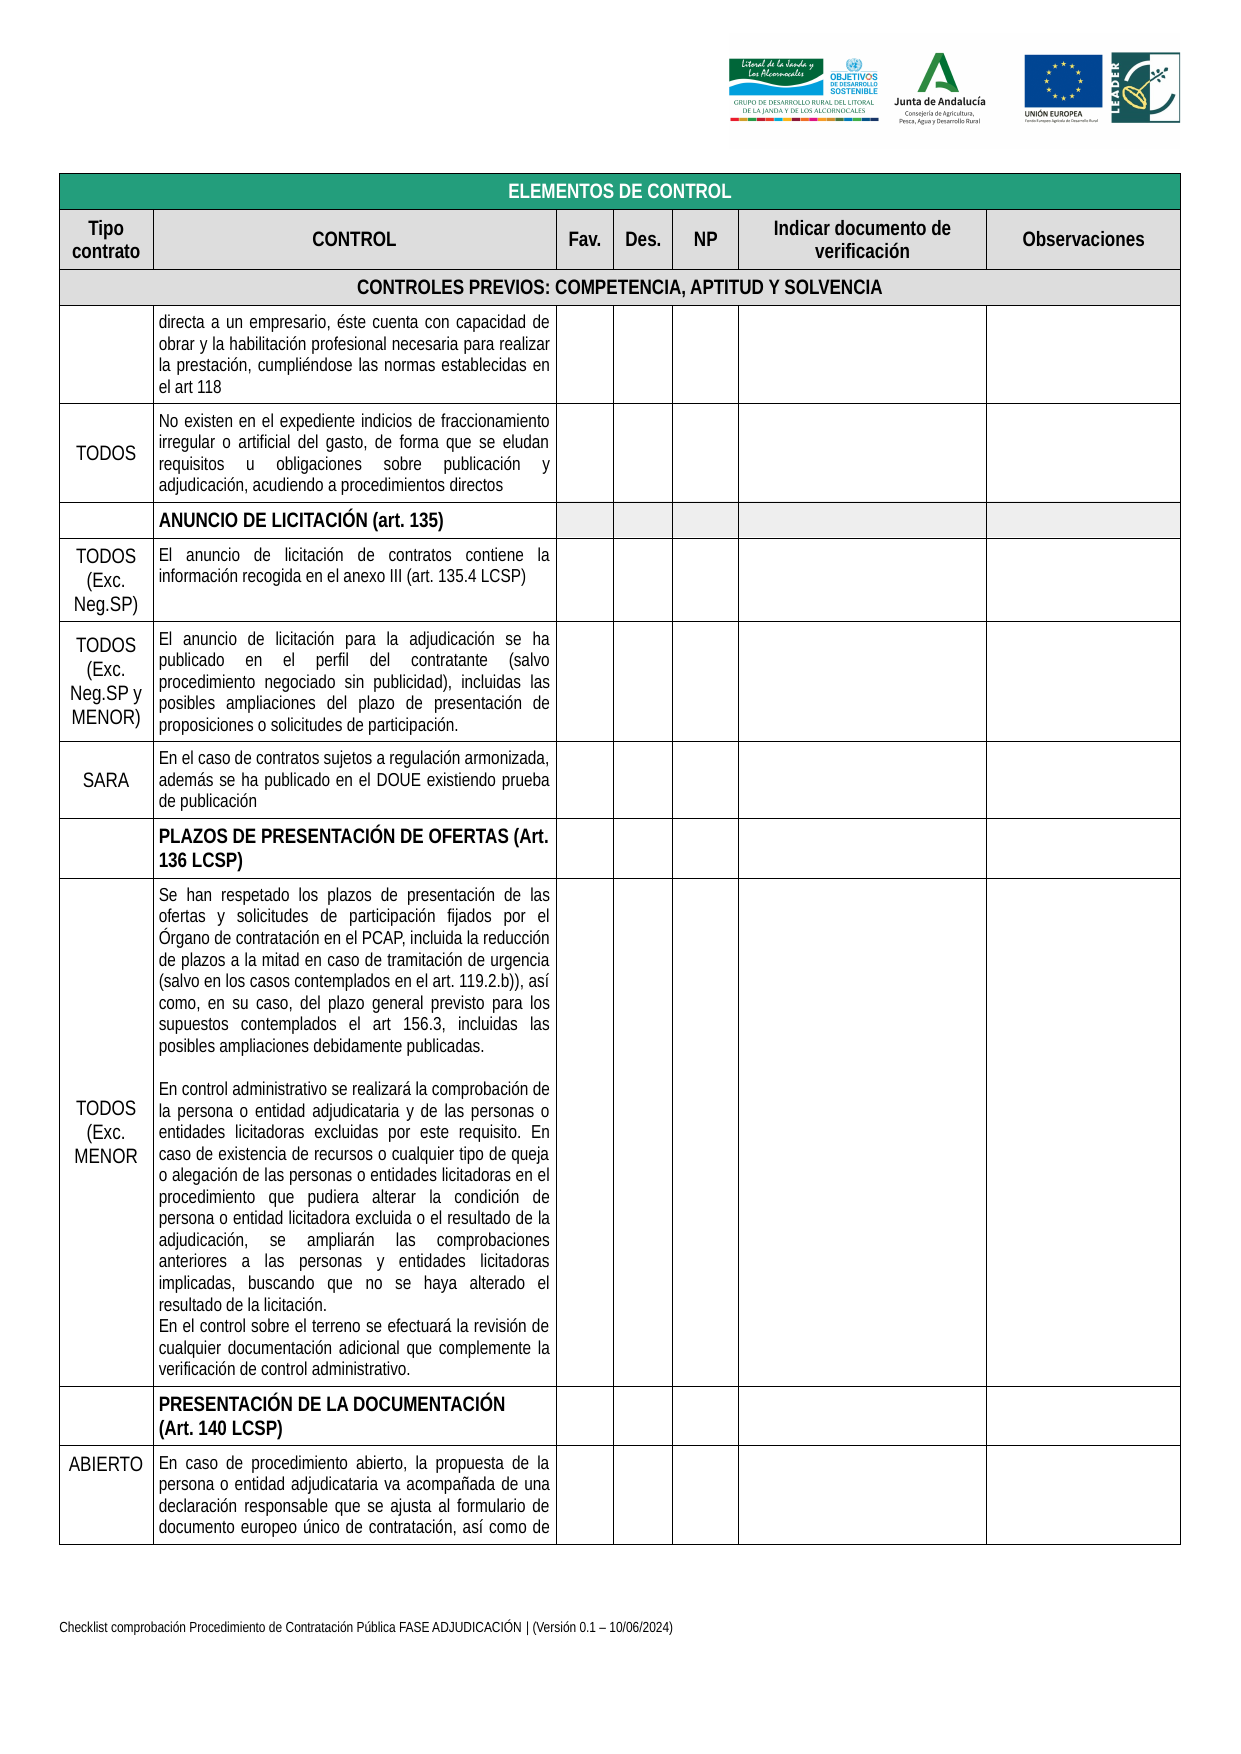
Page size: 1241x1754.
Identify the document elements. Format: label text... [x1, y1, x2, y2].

table_cell [987, 1387, 1180, 1445]
table_cell [614, 539, 672, 621]
table_cell [673, 539, 738, 621]
table_cell [557, 819, 613, 878]
table_cell [739, 503, 986, 537]
table_cell En caso de procedimiento abierto, la propuesta de la persona o entidad adjudicataria va acompañada de una declaración responsable que se ajusta al formulario de documento europeo único de contratación, así como de [154, 1446, 556, 1544]
table_cell CONTROL [154, 210, 556, 269]
table_cell [987, 539, 1180, 621]
table_cell [557, 404, 613, 501]
table_cell [614, 503, 672, 537]
table_cell [673, 1446, 738, 1544]
table_cell [987, 404, 1180, 501]
table_cell [673, 879, 738, 1386]
table_cell [614, 404, 672, 501]
table_cell [673, 1387, 738, 1445]
table_cell [614, 819, 672, 878]
table_cell Observaciones [987, 210, 1180, 269]
table_cell [987, 503, 1180, 537]
table_cell [673, 306, 738, 403]
table_cell [60, 819, 153, 878]
table_cell [614, 1446, 672, 1544]
table_cell [739, 404, 986, 501]
table_cell ANUNCIO DE LICITACIÓN (art. 135) [154, 503, 556, 537]
table_cell [739, 1446, 986, 1544]
table_cell TODOS (Exc. Neg.SP) [60, 539, 153, 621]
table_cell TODOS (Exc. MENOR [60, 879, 153, 1386]
table_cell [673, 819, 738, 878]
table_cell No existen en el expediente indicios de fraccionamiento irregular o artificial del gasto, de forma que se eludan requisitos u obligaciones sobre publicación y adjudicación, acudiendo a procedimientos directos [154, 404, 556, 501]
table_cell [987, 819, 1180, 878]
table_cell TODOS (Exc. Neg.SP y MENOR) [60, 622, 153, 741]
table_cell [739, 819, 986, 878]
table_cell [614, 622, 672, 741]
table_header ELEMENTOS DE CONTROL [60, 174, 1180, 209]
table_cell Indicar documento de verificación [739, 210, 986, 269]
table_cell [987, 306, 1180, 403]
table_cell [60, 1387, 153, 1445]
table_cell [60, 306, 153, 403]
table_cell [673, 742, 738, 818]
table_cell [614, 742, 672, 818]
table_cell [557, 539, 613, 621]
table_cell [557, 742, 613, 818]
table_cell [557, 1446, 613, 1544]
table_cell [739, 1387, 986, 1445]
table_cell [673, 404, 738, 501]
table_cell Des. [614, 210, 672, 269]
table_cell directa a un empresario, éste cuenta con capacidad de obrar y la habilitación profesional necesaria para realizar la prestación, cumpliéndose las normas establecidas en el art 118 [154, 306, 556, 403]
table_cell [739, 306, 986, 403]
table_cell [614, 306, 672, 403]
table_cell [987, 1446, 1180, 1544]
table_cell [673, 622, 738, 741]
table_cell [557, 306, 613, 403]
table_cell NP [673, 210, 738, 269]
table_cell [614, 879, 672, 1386]
table_cell PRESENTACIÓN DE LA DOCUMENTACIÓN (Art. 140 LCSP) [154, 1387, 556, 1445]
table_cell En el caso de contratos sujetos a regulación armonizada, además se ha publicado en el DOUE existiendo prueba de publicación [154, 742, 556, 818]
table_cell ABIERTO [60, 1446, 153, 1544]
table_cell Tipo contrato [60, 210, 153, 269]
table_cell [614, 1387, 672, 1445]
table_cell [557, 622, 613, 741]
table_cell [739, 879, 986, 1386]
table_cell SARA [60, 742, 153, 818]
table_cell TODOS [60, 404, 153, 501]
table_cell Fav. [557, 210, 613, 269]
table_cell [739, 742, 986, 818]
table_cell [557, 503, 613, 537]
table_cell CONTROLES PREVIOS: COMPETENCIA, APTITUD Y SOLVENCIA [60, 270, 1180, 305]
table_cell [987, 622, 1180, 741]
table_cell [557, 1387, 613, 1445]
table_cell [673, 503, 738, 537]
table_cell El anuncio de licitación de contratos contiene la información recogida en el anexo III (art. 135.4 LCSP) [154, 539, 556, 621]
table_cell [557, 879, 613, 1386]
table_cell [987, 742, 1180, 818]
table_cell [987, 879, 1180, 1386]
table_cell PLAZOS DE PRESENTACIÓN DE OFERTAS (Art. 136 LCSP) [154, 819, 556, 878]
table_cell Se han respetado los plazos de presentación de las ofertas y solicitudes de participación fijados por el Órgano de contratación en el PCAP, incluida la reducción de plazos a la mitad en caso de tramitación de urgencia (salvo en los casos contemplados en el art. 119.2.b)), así como, en su caso, del plazo general previsto para los supuestos contemplados el art 156.3, incluidas las posibles ampliaciones debidamente publicadas. En control administrativo se realizará la comprobación de la persona o entidad adjudicataria y de las personas o entidades licitadoras excluidas por este requisito. En caso de existencia de recursos o cualquier tipo de queja o alegación de las personas o entidades licitadoras en el procedimiento que pudiera alterar la condición de persona o entidad licitadora excluida o el resultado de la adjudicación, se ampliarán las comprobaciones anteriores a las personas y entidades licitadoras implicadas, buscando que no se haya alterado el resultado de la licitación. En el control sobre el terreno se efectuará la revisión de cualquier documentación adicional que complemente la verificación de control administrativo. [154, 879, 556, 1386]
table_cell [739, 622, 986, 741]
table_cell [739, 539, 986, 621]
table_cell [60, 503, 153, 537]
table_cell El anuncio de licitación para la adjudicación se ha publicado en el perfil del contratante (salvo procedimiento negociado sin publicidad), incluidas las posibles ampliaciones del plazo de presentación de proposiciones o solicitudes de participación. [154, 622, 556, 741]
